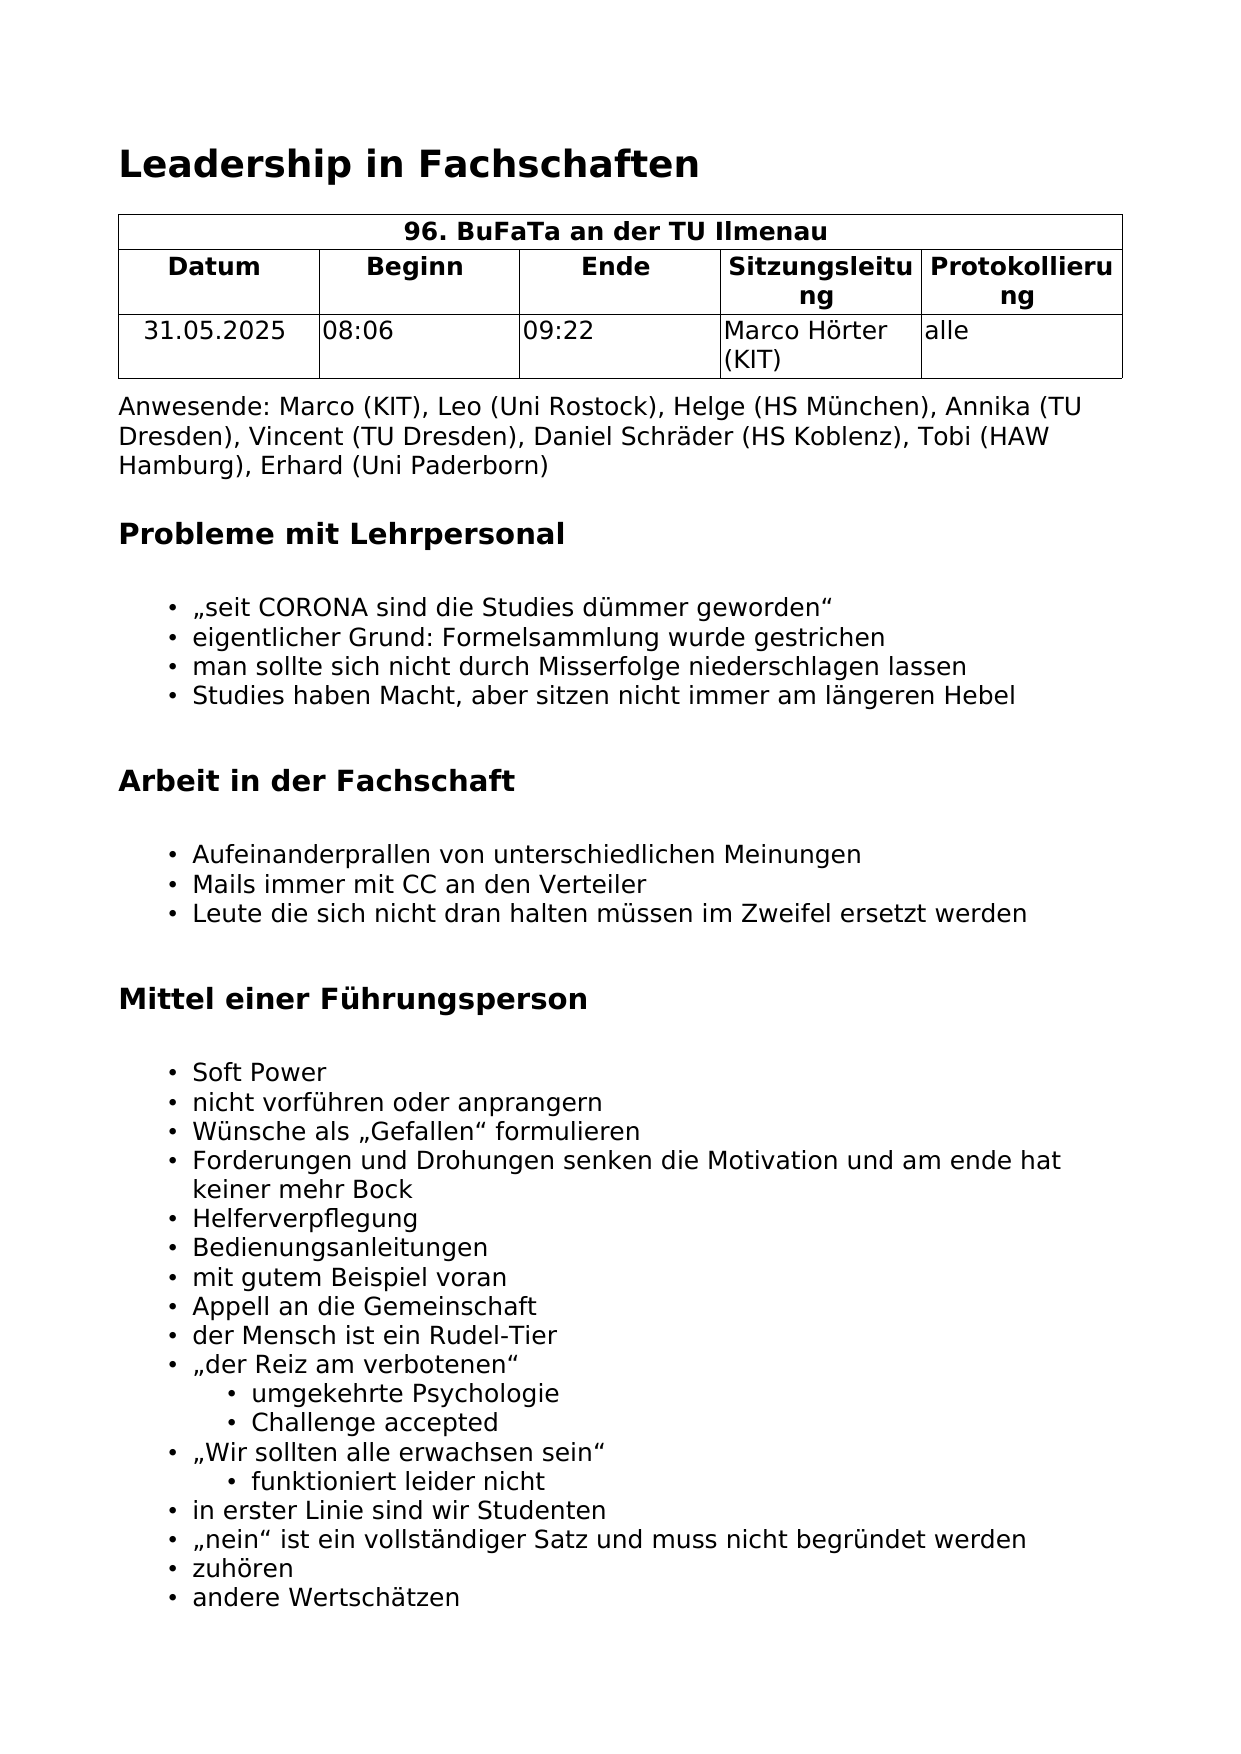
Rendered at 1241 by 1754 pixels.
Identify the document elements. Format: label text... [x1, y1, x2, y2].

table_cell Sitzungsleitung [721, 250, 921, 313]
list funktioniert leider nicht [236, 1467, 1122, 1496]
table_cell Ende [520, 250, 720, 313]
list Mails immer mit CC an den Verteiler [177, 870, 1122, 899]
list Studies haben Macht, aber sitzen nicht immer am längeren Hebel [177, 681, 1122, 710]
list zuhören [177, 1554, 1122, 1583]
list Bedienungsanleitungen [177, 1233, 1122, 1263]
list umgekehrte Psychologie [236, 1379, 1122, 1408]
list Aufeinanderprallen von unterschiedlichen Meinungen [177, 841, 1122, 870]
list Challenge accepted [236, 1408, 1122, 1438]
subtitle Arbeit in der Fachschaft [118, 765, 1122, 799]
subtitle Mittel einer Führungsperson [118, 983, 1122, 1017]
list Helferverpflegung [177, 1204, 1122, 1233]
table_cell Protokollierung [922, 250, 1122, 313]
list Appell an die Gemeinschaft [177, 1292, 1122, 1321]
table_header 96. BuFaTa an der TU Ilmenau [119, 215, 1122, 249]
text Anwesende: Marco (KIT), Leo (Uni Rostock), Helge (HS München), Annika (TU Dresden), Vincent (TU Dresden), Daniel Schräder (HS Koblenz), Tobi (HAW Hamburg), Erhard (Uni Paderborn) [118, 393, 1122, 480]
table_cell Datum [119, 250, 319, 313]
list Leute die sich nicht dran halten müssen im Zweifel ersetzt werden [177, 899, 1122, 928]
list Soft Power [177, 1058, 1122, 1088]
list mit gutem Beispiel voran [177, 1263, 1122, 1292]
table_cell 09:22 [520, 315, 720, 378]
list nicht vorführen oder anprangern [177, 1088, 1122, 1117]
list eigentlicher Grund: Formelsammlung wurde gestrichen [177, 623, 1122, 652]
subtitle Leadership in Fachschaften [118, 143, 1122, 187]
table_cell Marco Hörter (KIT) [721, 315, 921, 378]
table_cell 31.05.2025 [119, 315, 319, 378]
subtitle Probleme mit Lehrpersonal [118, 518, 1122, 552]
list „seit CORONA sind die Studies dümmer geworden“ [177, 593, 1122, 623]
list Wünsche als „Gefallen“ formulieren [177, 1117, 1122, 1146]
list man sollte sich nicht durch Misserfolge niederschlagen lassen [177, 652, 1122, 681]
list „nein“ ist ein vollständiger Satz und muss nicht begründet werden [177, 1525, 1122, 1554]
list der Mensch ist ein Rudel-Tier [177, 1321, 1122, 1350]
list „der Reiz am verbotenen“ [177, 1350, 1122, 1379]
table_cell alle [922, 315, 1122, 378]
list andere Wertschätzen [177, 1583, 1122, 1613]
list Forderungen und Drohungen senken die Motivation und am ende hat keiner mehr Bock [177, 1146, 1122, 1204]
list „Wir sollten alle erwachsen sein“ [177, 1438, 1122, 1467]
list in erster Linie sind wir Studenten [177, 1496, 1122, 1525]
table_cell 08:06 [320, 315, 519, 378]
table_cell Beginn [320, 250, 519, 313]
